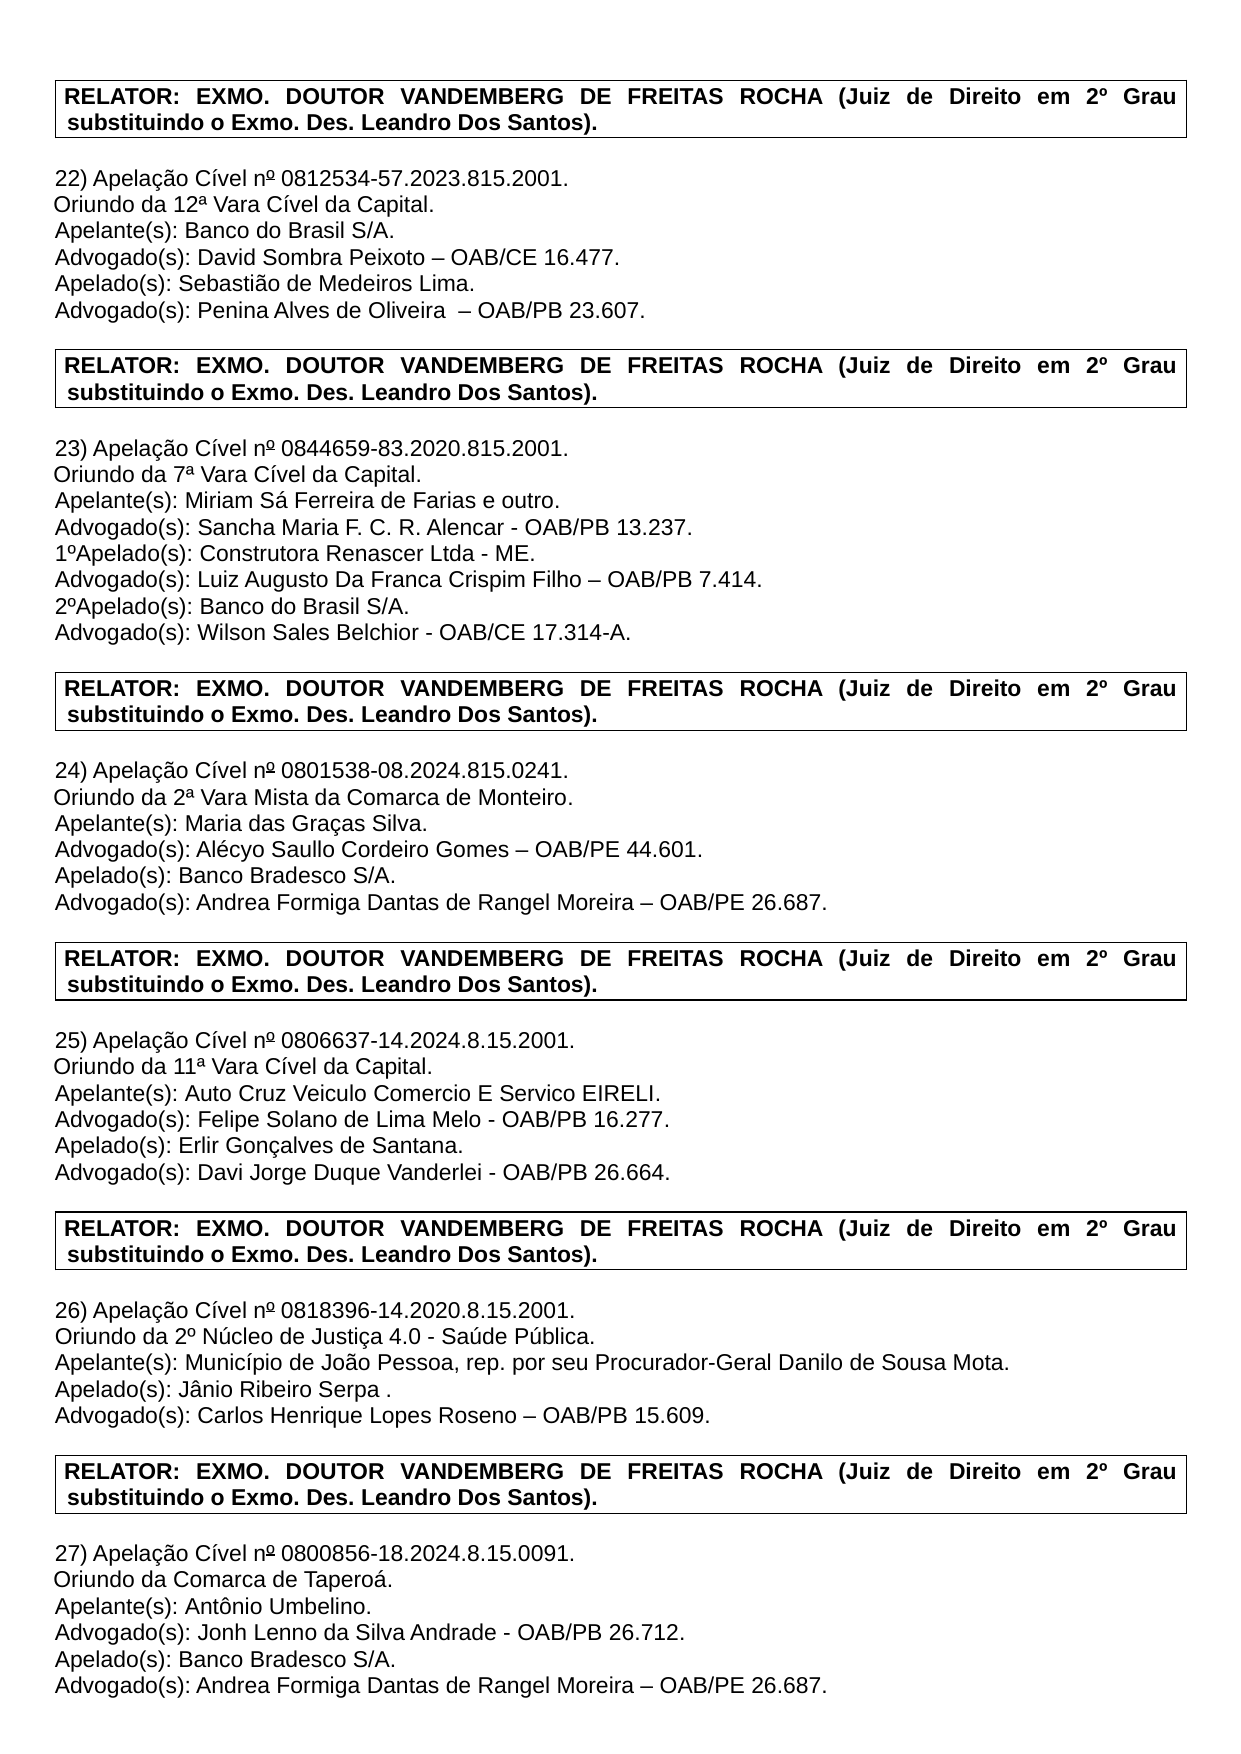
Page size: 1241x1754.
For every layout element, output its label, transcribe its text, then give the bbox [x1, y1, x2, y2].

text Advogado(s): Andrea Formiga Dantas de Rangel Moreira – OAB/PE 26.687. [54, 1672, 1187, 1698]
text 23) Apelação Cível nº 0844659-83.2020.815.2001. [54, 434, 1187, 461]
text 22) Apelação Cível nº 0812534-57.2023.815.2001. [54, 165, 1187, 191]
text Apelante(s): Banco do Brasil S/A. [54, 217, 1187, 244]
text Advogado(s): Wilson Sales Belchior - OAB/CE 17.314-A. [54, 619, 1187, 645]
text RELATOR: EXMO. DOUTOR VANDEMBERG DE FREITAS ROCHA (Juiz de Direito em 2º Grau substituindo o Exmo. Des. Leandro Dos Santos). [56, 673, 1186, 730]
text Apelante(s): Município de João Pessoa, rep. por seu Procurador-Geral Danilo de Sousa Mota. [54, 1349, 1187, 1376]
text Apelante(s): Maria das Graças Silva. [54, 810, 1187, 836]
text Oriundo da 12ª Vara Cível da Capital. [53, 191, 1187, 217]
text Apelado(s): Sebastião de Medeiros Lima. [54, 270, 1187, 297]
text 1ºApelado(s): Construtora Renascer Ltda - ME. [54, 540, 1187, 566]
text Advogado(s): David Sombra Peixoto – OAB/CE 16.477. [54, 244, 1187, 270]
text RELATOR: EXMO. DOUTOR VANDEMBERG DE FREITAS ROCHA (Juiz de Direito em 2º Grau substituindo o Exmo. Des. Leandro Dos Santos). [56, 943, 1186, 999]
text Advogado(s): Alécyo Saullo Cordeiro Gomes – OAB/PE 44.601. [54, 836, 1187, 862]
text Advogado(s): Andrea Formiga Dantas de Rangel Moreira – OAB/PE 26.687. [54, 889, 1187, 915]
text RELATOR: EXMO. DOUTOR VANDEMBERG DE FREITAS ROCHA (Juiz de Direito em 2º Grau substituindo o Exmo. Des. Leandro Dos Santos). [56, 81, 1186, 137]
text Advogado(s): Felipe Solano de Lima Melo - OAB/PB 16.277. [54, 1106, 1187, 1132]
text Advogado(s): Luiz Augusto Da Franca Crispim Filho – OAB/PB 7.414. [54, 566, 1187, 593]
text Oriundo da 2º Núcleo de Justiça 4.0 - Saúde Pública. [54, 1323, 1187, 1349]
text Apelado(s): Banco Bradesco S/A. [54, 1646, 1187, 1672]
text Apelante(s): Antônio Umbelino. [54, 1593, 1187, 1619]
text Oriundo da 11ª Vara Cível da Capital. [53, 1053, 1187, 1079]
text Advogado(s): Jonh Lenno da Silva Andrade - OAB/PB 26.712. [54, 1619, 1187, 1646]
text Apelante(s): Auto Cruz Veiculo Comercio E Servico EIRELI. [54, 1079, 1187, 1106]
text Apelante(s): Miriam Sá Ferreira de Farias e outro. [54, 487, 1187, 514]
text 25) Apelação Cível nº 0806637-14.2024.8.15.2001. [54, 1027, 1187, 1053]
text Apelado(s): Erlir Gonçalves de Santana. [54, 1132, 1187, 1159]
text Advogado(s): Sancha Maria F. C. R. Alencar - OAB/PB 13.237. [54, 514, 1187, 540]
text RELATOR: EXMO. DOUTOR VANDEMBERG DE FREITAS ROCHA (Juiz de Direito em 2º Grau substituindo o Exmo. Des. Leandro Dos Santos). [56, 1456, 1186, 1513]
text Advogado(s): Carlos Henrique Lopes Roseno – OAB/PB 15.609. [54, 1402, 1187, 1428]
text Advogado(s): Penina Alves de Oliveira – OAB/PB 23.607. [54, 297, 1187, 323]
text RELATOR: EXMO. DOUTOR VANDEMBERG DE FREITAS ROCHA (Juiz de Direito em 2º Grau substituindo o Exmo. Des. Leandro Dos Santos). [56, 350, 1186, 407]
text Advogado(s): Davi Jorge Duque Vanderlei - OAB/PB 26.664. [54, 1159, 1187, 1185]
text Apelado(s): Jânio Ribeiro Serpa . [54, 1376, 1187, 1402]
text 24) Apelação Cível nº 0801538-08.2024.815.0241. [54, 757, 1187, 783]
text Oriundo da 7ª Vara Cível da Capital. [53, 461, 1187, 487]
text Oriundo da 2ª Vara Mista da Comarca de Monteiro. [53, 783, 1187, 810]
text 27) Apelação Cível nº 0800856-18.2024.8.15.0091. [54, 1540, 1187, 1566]
text 2ºApelado(s): Banco do Brasil S/A. [54, 593, 1187, 619]
text Oriundo da Comarca de Taperoá. [53, 1566, 1187, 1593]
text RELATOR: EXMO. DOUTOR VANDEMBERG DE FREITAS ROCHA (Juiz de Direito em 2º Grau substituindo o Exmo. Des. Leandro Dos Santos). [56, 1213, 1186, 1269]
text Apelado(s): Banco Bradesco S/A. [54, 862, 1187, 889]
text 26) Apelação Cível nº 0818396-14.2020.8.15.2001. [54, 1297, 1187, 1323]
